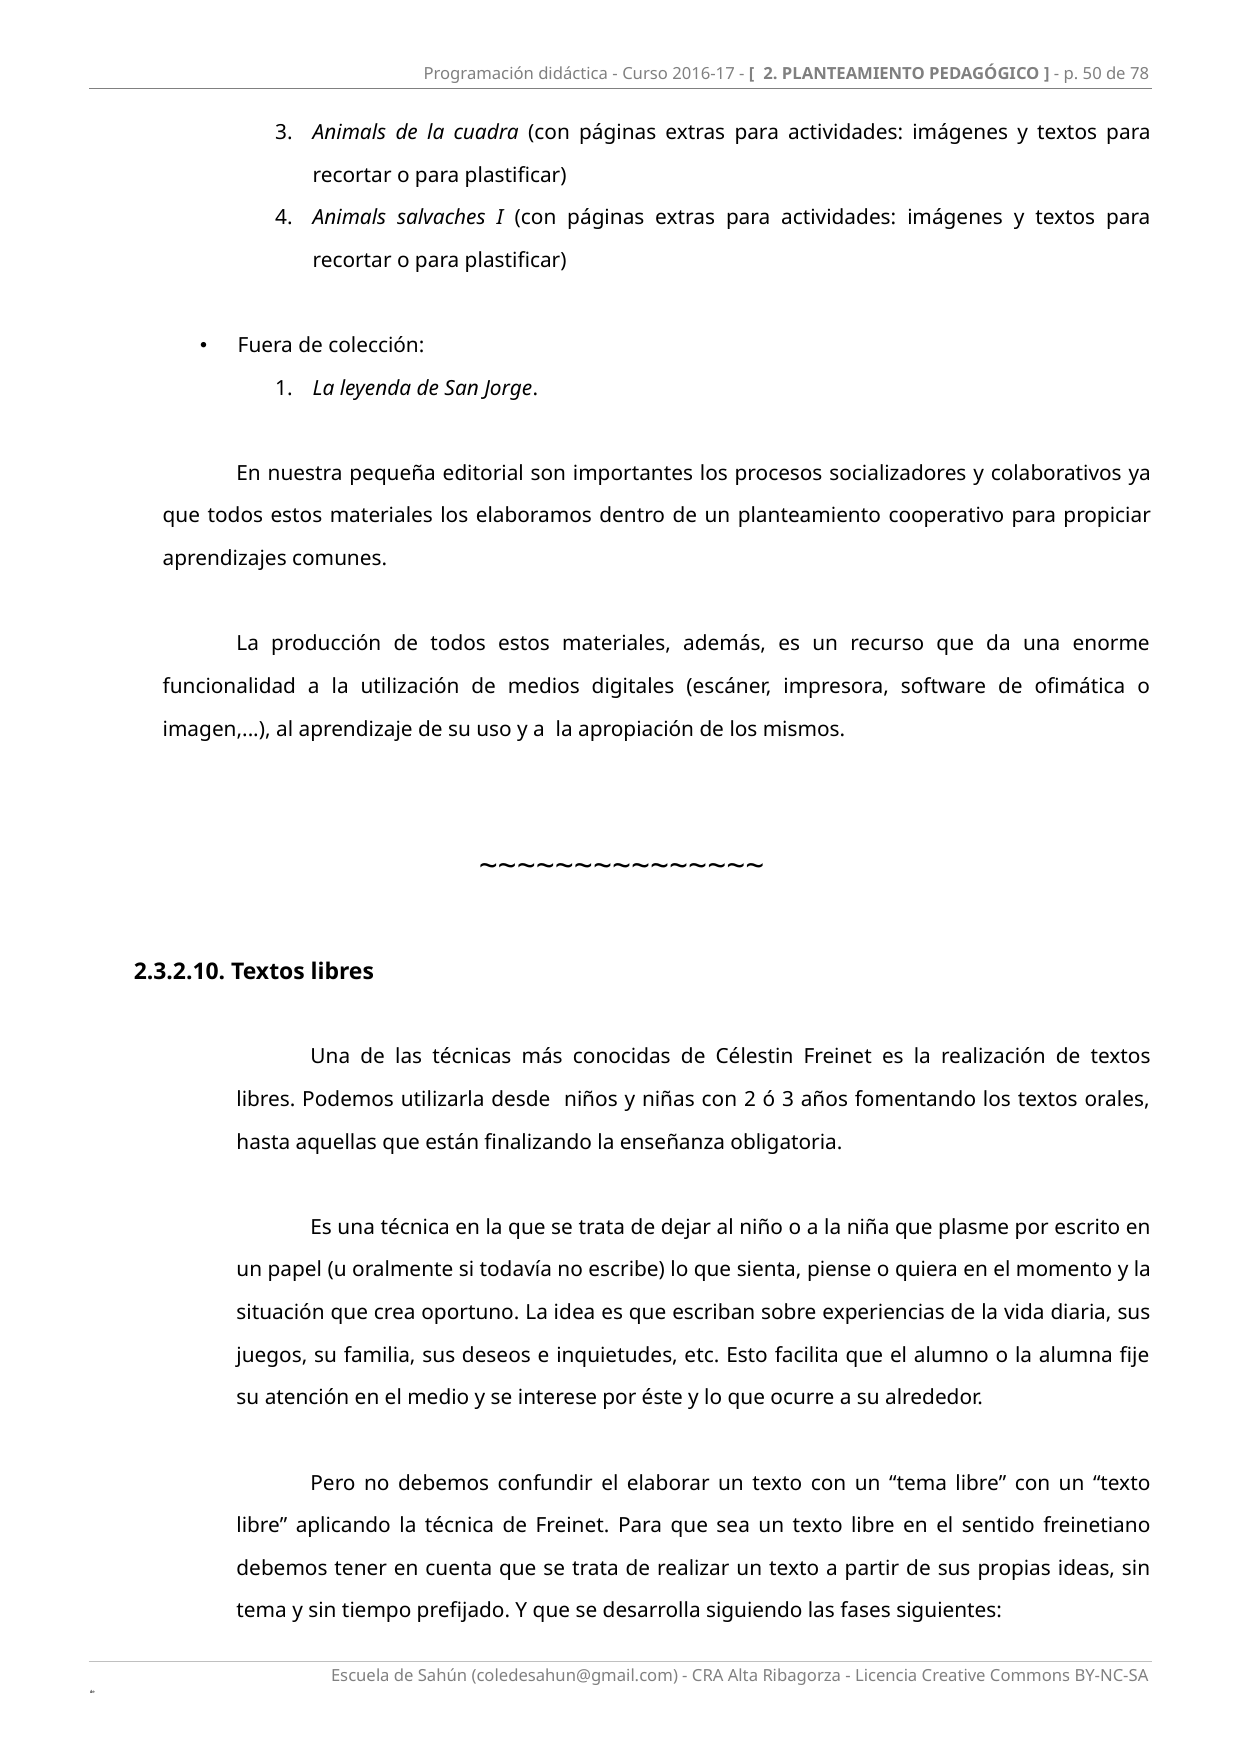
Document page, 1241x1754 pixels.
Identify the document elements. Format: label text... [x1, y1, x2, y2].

list Fuera de colección: [200, 330, 1152, 359]
list La leyenda de San Jorge. [275, 373, 1152, 401]
text Es una técnica en la que se trata de dejar al niño o a la niña que plasme por escrito en un papel (u oralmente si todavía no escribe) lo que sienta, piense o quiera en el momento y la situación que crea oportuno. La idea es que escriban sobre experiencias de la vida diaria, sus juegos, su familia, sus deseos e inquietudes, etc. Esto facilita que el alumno o la alumna fije su atención en el medio y se interese por éste y lo que ocurre a su alrededor. [236, 1212, 1152, 1411]
text Una de las técnicas más conocidas de Célestin Freinet es la realización de textos libres. Podemos utilizarla desde niños y niñas con 2 ó 3 años fomentando los textos orales, hasta aquellas que están finalizando la enseñanza obligatoria. [236, 1042, 1152, 1155]
subtitle 2.3.2.10. Textos libres [133, 955, 1152, 987]
text ~~~~~~~~~~~~~~~ [91, 841, 1152, 887]
list Animals salvaches I (con páginas extras para actividades: imágenes y textos para recortar o para plastificar) [275, 202, 1152, 273]
text La producción de todos estos materiales, además, es un recurso que da una enorme funcionalidad a la utilización de medios digitales (escáner, impresora, software de ofimática o imagen,...), al aprendizaje de su uso y a la apropiación de los mismos. [162, 628, 1152, 742]
text Pero no debemos confundir el elaborar un texto con un “tema libre” con un “texto libre” aplicando la técnica de Freinet. Para que sea un texto libre en el sentido freinetiano debemos tener en cuenta que se trata de realizar un texto a partir de sus propias ideas, sin tema y sin tiempo prefijado. Y que se desarrolla siguiendo las fases siguientes: [236, 1468, 1152, 1624]
list Animals de la cuadra (con páginas extras para actividades: imágenes y textos para recortar o para plastificar) [275, 117, 1152, 188]
text En nuestra pequeña editorial son importantes los procesos socializadores y colaborativos ya que todos estos materiales los elaboramos dentro de un planteamiento cooperativo para propiciar aprendizajes comunes. [162, 458, 1152, 572]
